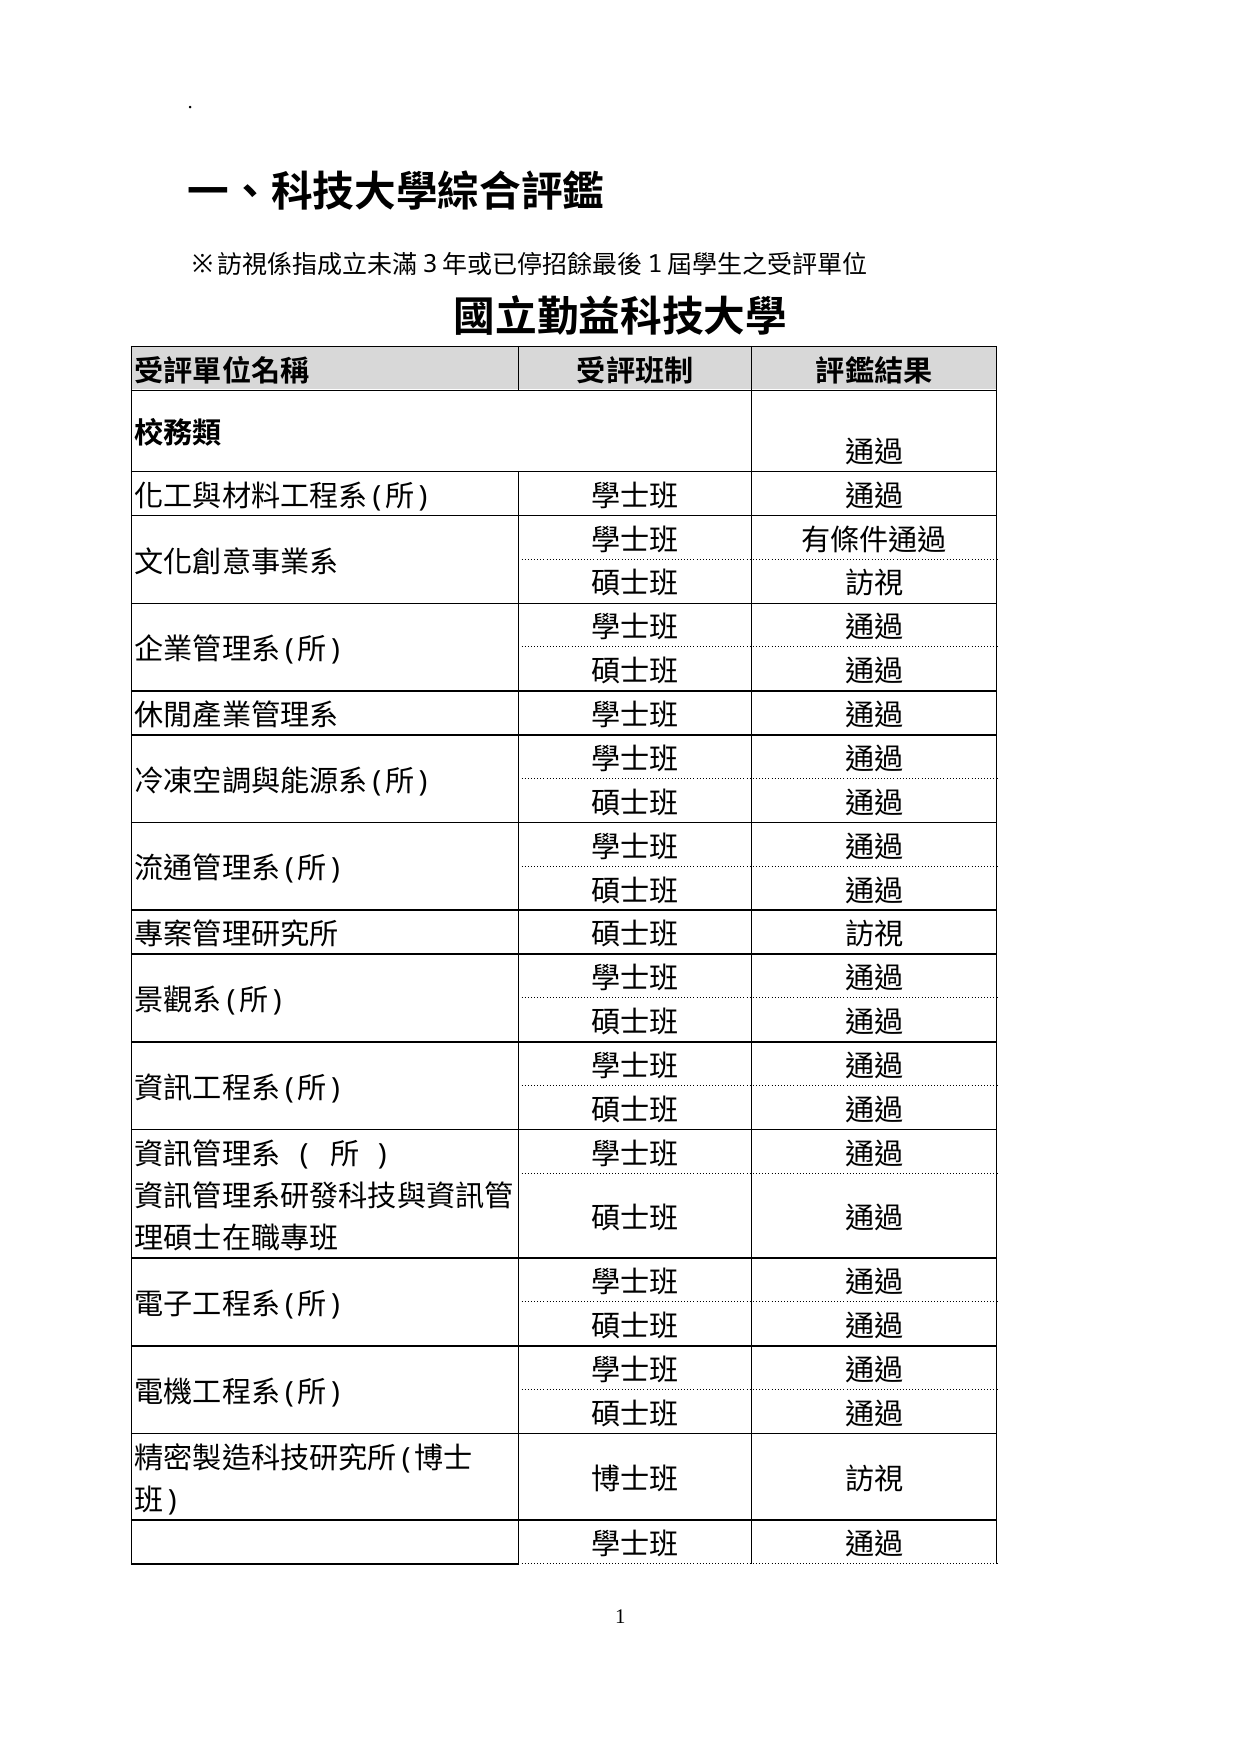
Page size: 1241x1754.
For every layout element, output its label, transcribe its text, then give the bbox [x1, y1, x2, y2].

table_cell 電子工程系(所) [132, 1259, 518, 1345]
table_cell 通過 [752, 604, 996, 646]
table_cell 景觀系(所) [132, 955, 518, 1041]
table_cell 休閒產業管理系 [132, 692, 518, 734]
table_cell 學士班 [519, 1347, 751, 1389]
table_cell 學士班 [519, 955, 751, 997]
table_cell 碩士班 [519, 1085, 751, 1129]
table_cell 學士班 [519, 1259, 751, 1301]
table_cell 學士班 [519, 1043, 751, 1085]
table_cell 碩士班 [519, 1173, 751, 1257]
table_cell 通過 [752, 1259, 996, 1301]
table_cell 流通管理系(所) [132, 823, 518, 909]
table_cell 通過 [752, 1347, 996, 1389]
table_cell 碩士班 [519, 559, 751, 602]
table_cell 企業管理系(所) [132, 604, 518, 690]
table_cell 通過 [752, 1043, 996, 1085]
table_cell 通過 [752, 391, 996, 471]
table_cell 學士班 [519, 1521, 751, 1563]
table_cell 碩士班 [519, 778, 751, 822]
table_cell 通過 [752, 955, 996, 997]
table_cell 文化創意事業系 [132, 516, 518, 602]
table_cell 學士班 [519, 736, 751, 778]
text ※訪視係指成立未滿3年或已停招餘最後1屆學生之受評單位 [187, 221, 1053, 283]
table_cell 博士班 [519, 1434, 751, 1519]
table_cell 精密製造科技研究所(博士班) [132, 1434, 518, 1519]
table_cell 碩士班 [519, 997, 751, 1041]
table_cell 學士班 [519, 1130, 751, 1172]
table_header 受評單位名稱 [132, 347, 518, 389]
table_cell 學士班 [519, 823, 751, 866]
table_cell 訪視 [752, 911, 996, 953]
table_cell 碩士班 [519, 1301, 751, 1345]
table_cell 通過 [752, 1130, 996, 1172]
table_cell 碩士班 [519, 911, 751, 953]
table_cell 通過 [752, 692, 996, 734]
table_cell [132, 1521, 518, 1563]
table_cell 碩士班 [519, 646, 751, 690]
table_cell 通過 [752, 472, 996, 515]
table_header 受評班制 [519, 347, 751, 389]
table_cell 通過 [752, 1389, 996, 1433]
text 一、科技大學綜合評鑑 [187, 158, 1053, 218]
table_cell 有條件通過 [752, 516, 996, 558]
table_header 評鑑結果 [752, 347, 996, 389]
text 國立勤益科技大學 [187, 283, 1053, 343]
table_cell 碩士班 [519, 1389, 751, 1433]
table_cell 化工與材料工程系(所) [132, 472, 518, 515]
table_cell 電機工程系(所) [132, 1347, 518, 1433]
table_cell 校務類 [132, 391, 751, 471]
table_cell 通過 [752, 1521, 996, 1563]
table_cell 通過 [752, 997, 996, 1041]
table_cell 訪視 [752, 559, 996, 602]
table_cell 訪視 [752, 1434, 996, 1519]
table_cell 冷凍空調與能源系(所) [132, 736, 518, 822]
table_cell 學士班 [519, 692, 751, 734]
table_cell 學士班 [519, 604, 751, 646]
table_cell 通過 [752, 823, 996, 866]
table_cell 專案管理研究所 [132, 911, 518, 953]
table_cell 通過 [752, 1173, 996, 1257]
table_cell 通過 [752, 778, 996, 822]
table_cell 通過 [752, 646, 996, 690]
table_cell 通過 [752, 866, 996, 909]
table_cell 通過 [752, 736, 996, 778]
table_cell 學士班 [519, 472, 751, 515]
table_cell 通過 [752, 1085, 996, 1129]
table_cell 資訊管理系 ( 所 ) 資訊管理系研發科技與資訊管理碩士在職專班 [132, 1130, 518, 1257]
table_cell 通過 [752, 1301, 996, 1345]
table_cell 資訊工程系(所) [132, 1043, 518, 1129]
table_cell 學士班 [519, 516, 751, 558]
table_cell 碩士班 [519, 866, 751, 909]
